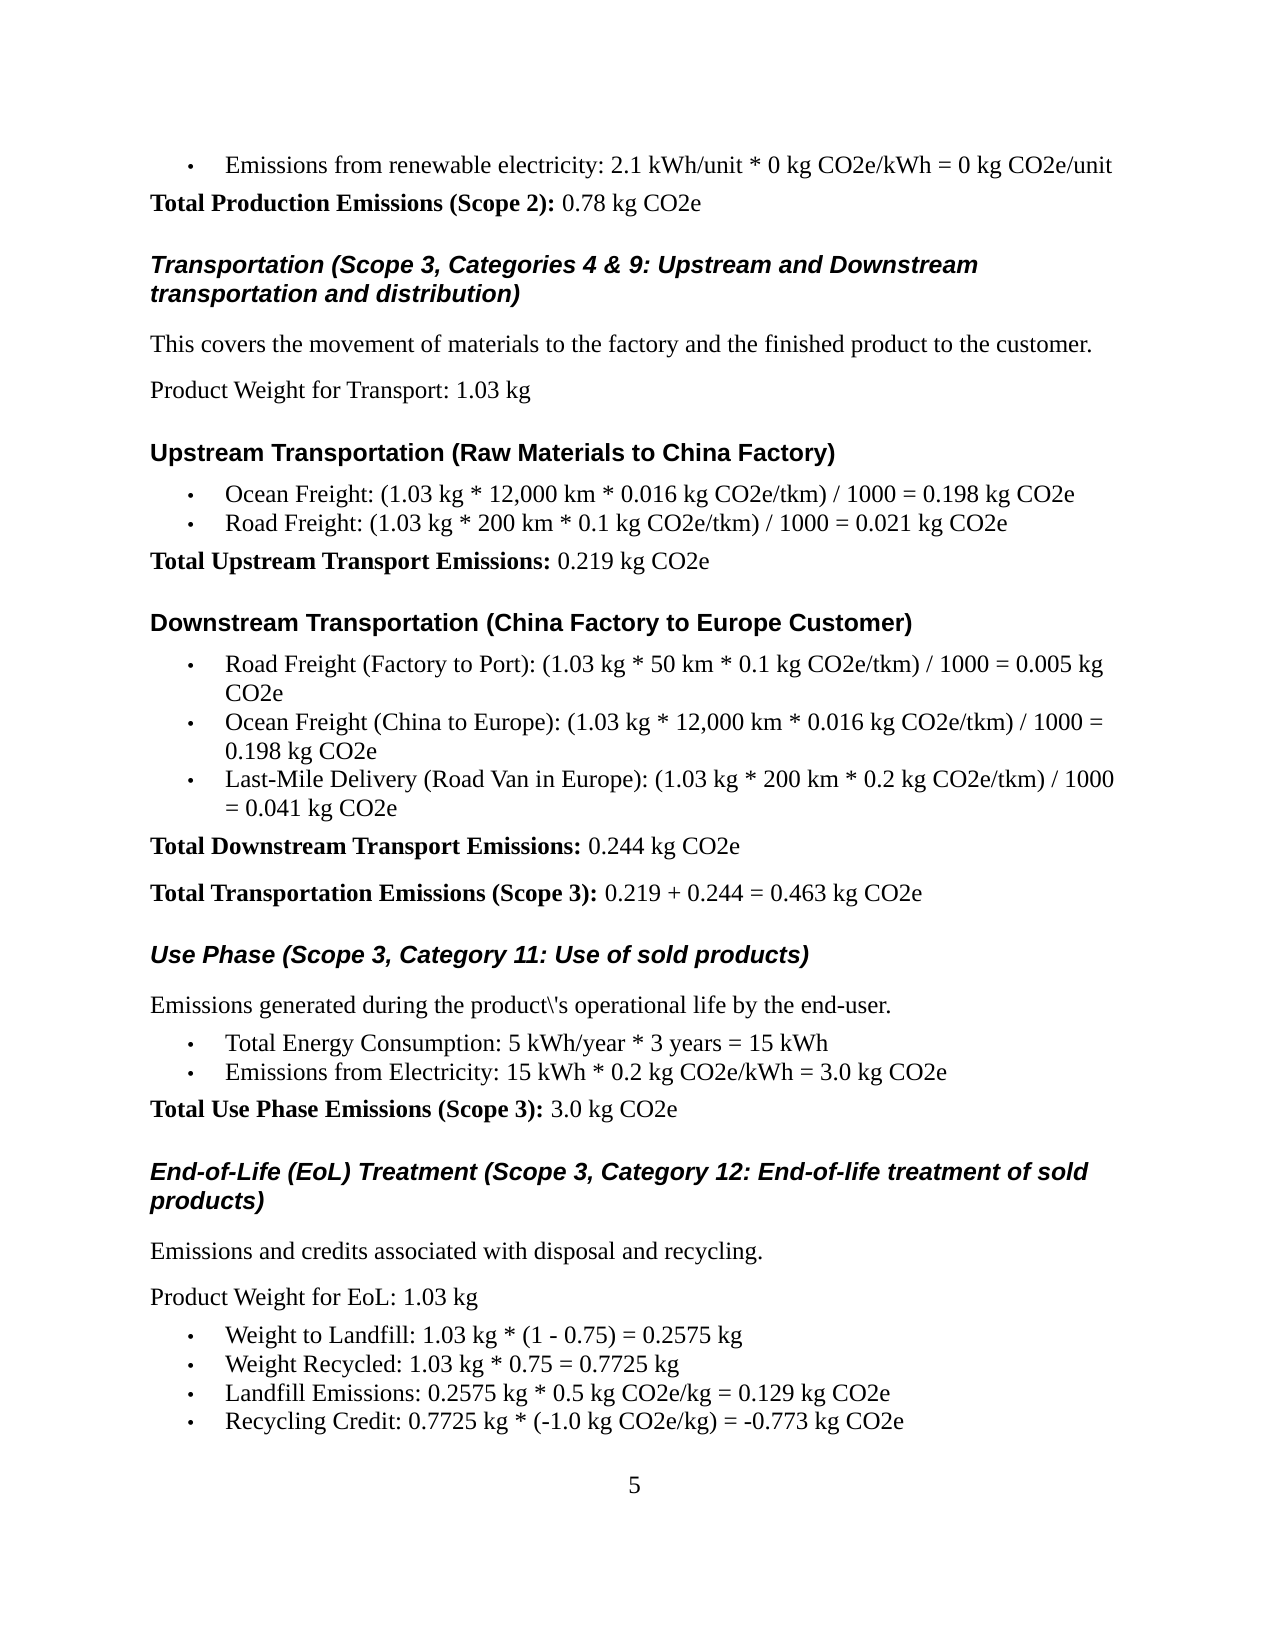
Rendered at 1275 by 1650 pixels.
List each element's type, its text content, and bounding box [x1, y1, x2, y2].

subtitle Transportation (Scope 3, Categories 4 & 9: Upstream and Downstream transportation and distribution) [150, 250, 1125, 307]
list Road Freight: (1.03 kg * 200 km * 0.1 kg CO2e/tkm) / 1000 = 0.021 kg CO2e [187, 508, 1125, 537]
list Weight to Landfill: 1.03 kg * (1 - 0.75) = 0.2575 kg [187, 1320, 1125, 1349]
list Total Energy Consumption: 5 kWh/year * 3 years = 15 kWh [187, 1028, 1125, 1057]
subtitle Downstream Transportation (China Factory to Europe Customer) [150, 608, 1125, 637]
text Total Upstream Transport Emissions: 0.219 kg CO2e [150, 546, 1125, 574]
list Road Freight (Factory to Port): (1.03 kg * 50 km * 0.1 kg CO2e/tkm) / 1000 = 0.005 kg CO2e [187, 649, 1125, 707]
text Total Downstream Transport Emissions: 0.244 kg CO2e [150, 831, 1125, 860]
text Total Production Emissions (Scope 2): 0.78 kg CO2e [150, 188, 1125, 216]
list Emissions from Electricity: 15 kWh * 0.2 kg CO2e/kWh = 3.0 kg CO2e [187, 1057, 1125, 1086]
text Emissions generated during the product\'s operational life by the end-user. [150, 990, 1125, 1019]
text Product Weight for Transport: 1.03 kg [150, 376, 1125, 404]
text Total Use Phase Emissions (Scope 3): 3.0 kg CO2e [150, 1094, 1125, 1123]
list Last-Mile Delivery (Road Van in Europe): (1.03 kg * 200 km * 0.2 kg CO2e/tkm) / 1000 = 0.041 kg CO2e [187, 764, 1125, 822]
text Product Weight for EoL: 1.03 kg [150, 1282, 1125, 1311]
text This covers the movement of materials to the factory and the finished product to the customer. [150, 329, 1125, 358]
list Weight Recycled: 1.03 kg * 0.75 = 0.7725 kg [187, 1349, 1125, 1378]
list Ocean Freight: (1.03 kg * 12,000 km * 0.016 kg CO2e/tkm) / 1000 = 0.198 kg CO2e [187, 479, 1125, 508]
list Emissions from renewable electricity: 2.1 kWh/unit * 0 kg CO2e/kWh = 0 kg CO2e/unit [187, 150, 1125, 179]
list Ocean Freight (China to Europe): (1.03 kg * 12,000 km * 0.016 kg CO2e/tkm) / 1000 = 0.198 kg CO2e [187, 707, 1125, 764]
subtitle End-of-Life (EoL) Treatment (Scope 3, Category 12: End-of-life treatment of sold products) [150, 1157, 1125, 1214]
text Total Transportation Emissions (Scope 3): 0.219 + 0.244 = 0.463 kg CO2e [150, 878, 1125, 906]
subtitle Upstream Transportation (Raw Materials to China Factory) [150, 438, 1125, 467]
list Landfill Emissions: 0.2575 kg * 0.5 kg CO2e/kg = 0.129 kg CO2e [187, 1378, 1125, 1406]
text Emissions and credits associated with disposal and recycling. [150, 1236, 1125, 1264]
list Recycling Credit: 0.7725 kg * (-1.0 kg CO2e/kg) = -0.773 kg CO2e [187, 1406, 1125, 1435]
subtitle Use Phase (Scope 3, Category 11: Use of sold products) [150, 940, 1125, 969]
